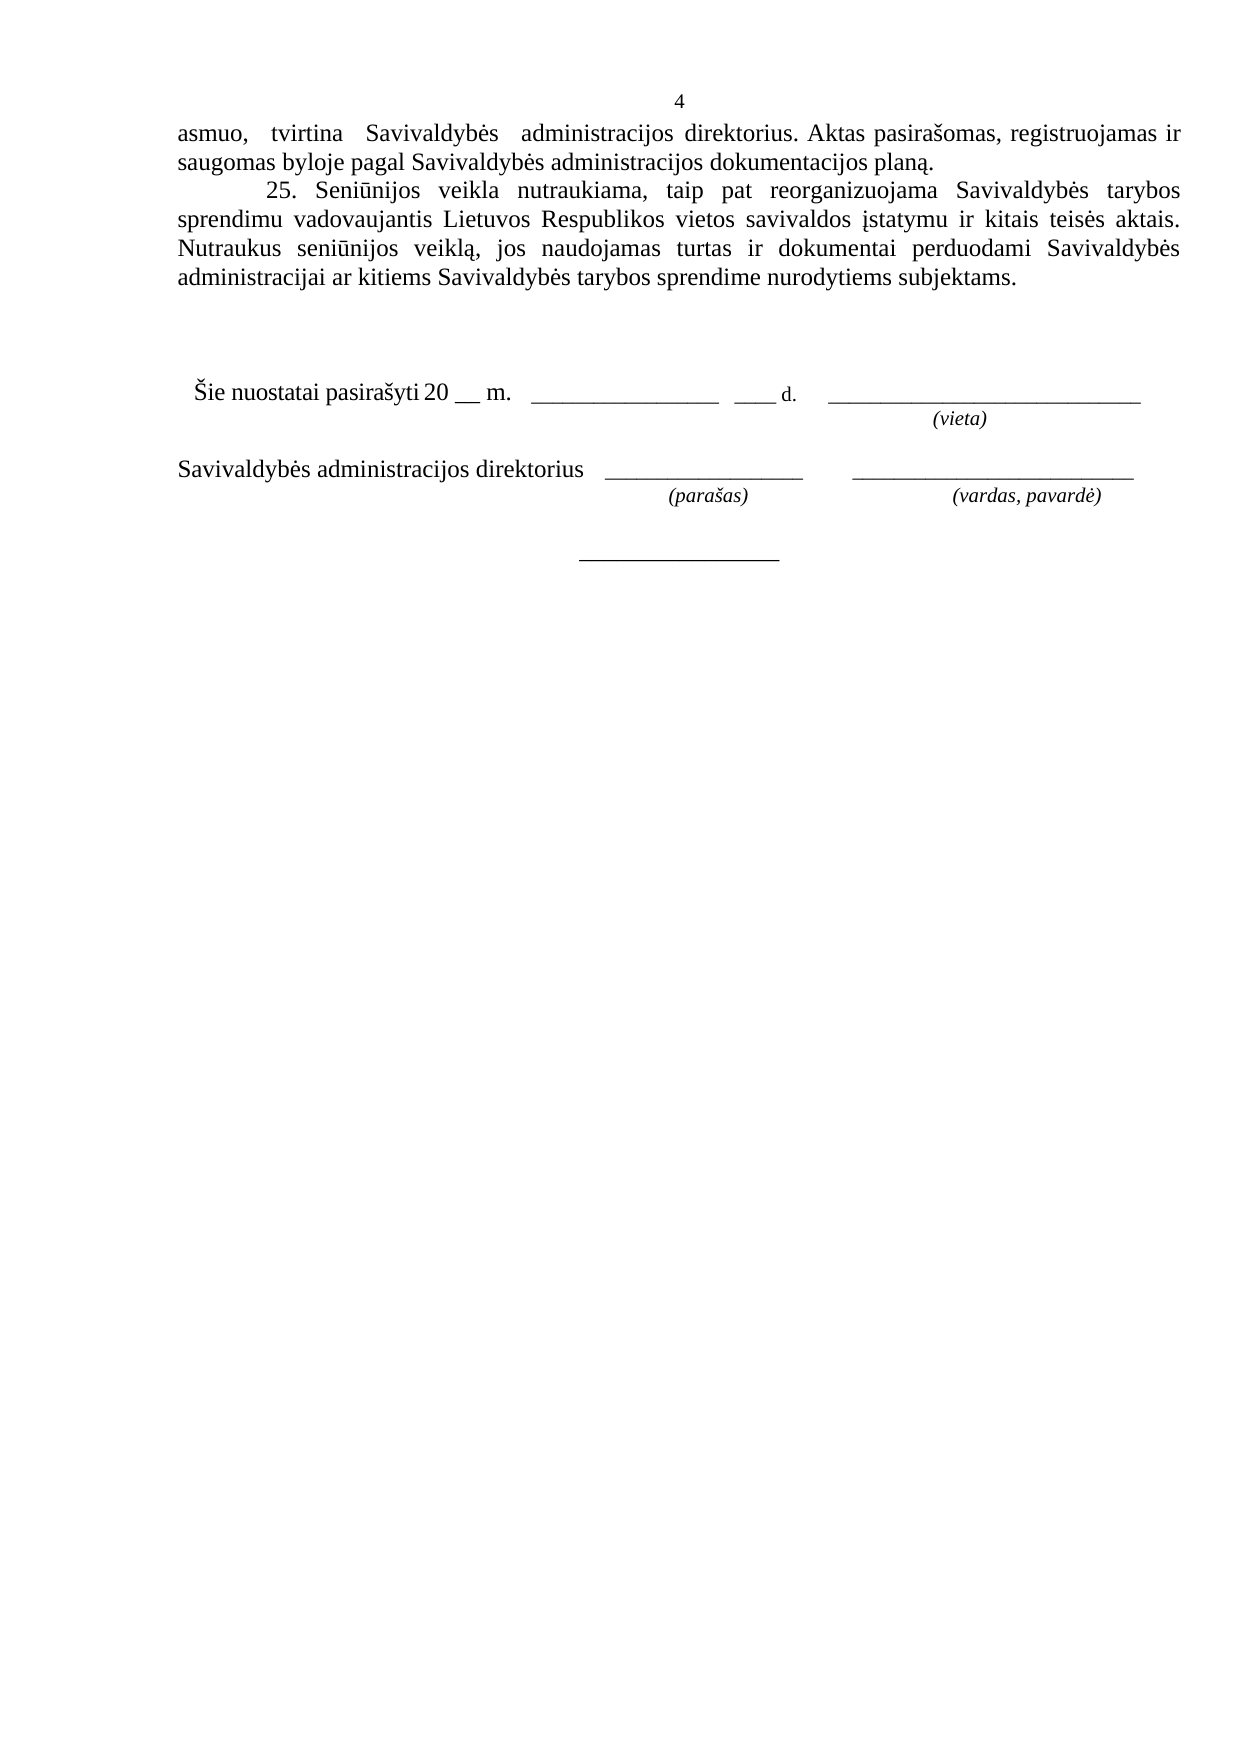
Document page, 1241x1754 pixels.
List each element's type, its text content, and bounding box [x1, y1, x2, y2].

text (vieta) [177, 406, 1187, 430]
text asmuo, tvirtina Savivaldybės administracijos direktorius. Aktas pasirašomas, registruojamas ir saugomas byloje pagal Savivaldybės administracijos dokumentacijos planą. [177, 118, 1181, 176]
text ________________ [177, 535, 1181, 564]
text (parašas) (vardas, pavardė) [177, 482, 1187, 507]
text Savivaldybės administracijos direktorius ___________________ ___________________________ [177, 454, 1187, 482]
table_header Šie nuostatai pasirašyti [189, 319, 418, 406]
table_header __________________ ____ d. ______________________________ [520, 319, 1182, 406]
text 25. Seniūnijos veikla nutraukiama, taip pat reorganizuojama Savivaldybės tarybos sprendimu vadovaujantis Lietuvos Respublikos vietos savivaldos įstatymu ir kitais teisės aktais. Nutraukus seniūnijos veiklą, jos naudojamas turtas ir dokumentai perduodami Savivaldybės administracijai ar kitiems Savivaldybės tarybos sprendime nurodytiems subjektams. [177, 176, 1181, 291]
table_header 20 __ m. [418, 319, 520, 406]
